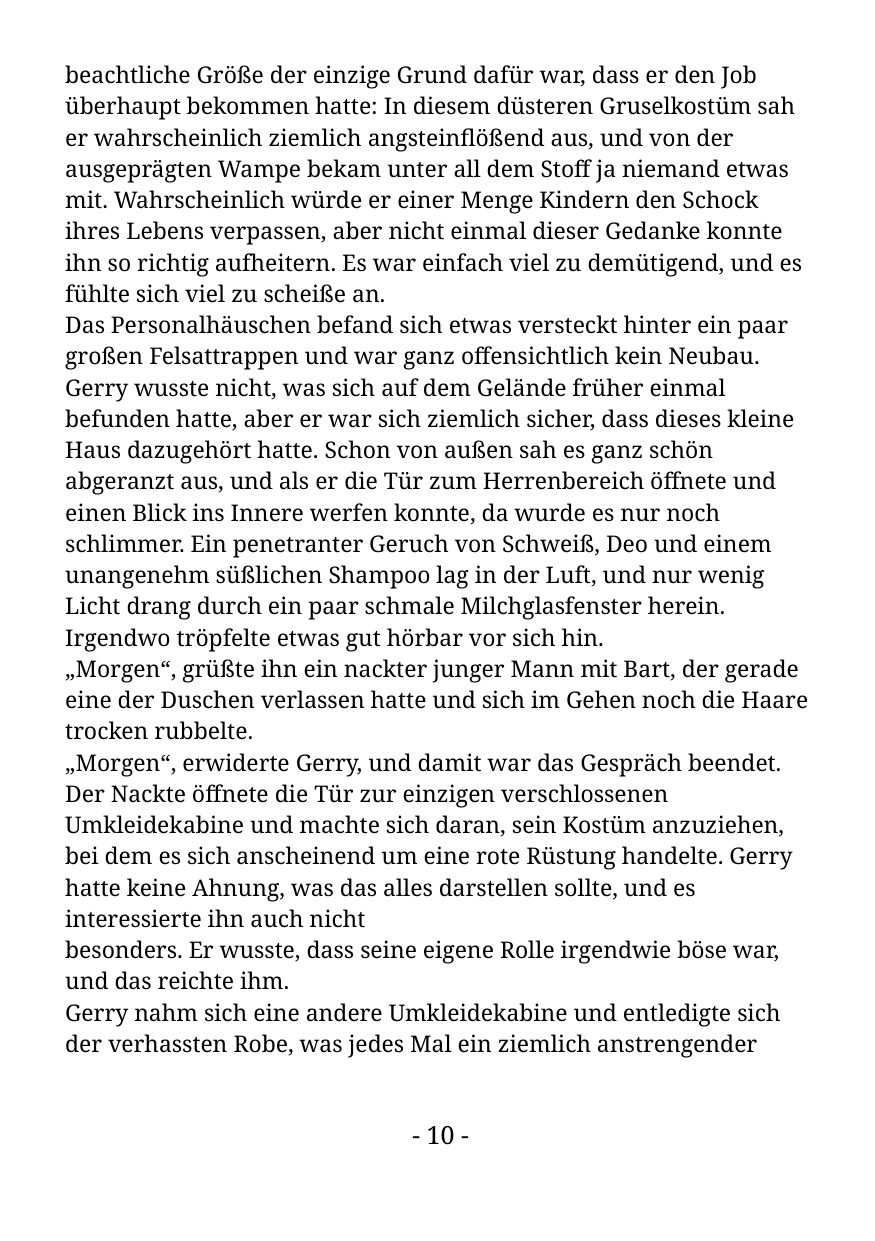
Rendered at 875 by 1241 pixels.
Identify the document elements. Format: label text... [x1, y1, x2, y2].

text beachtliche Größe der einzige Grund dafür war, dass er den Job überhaupt bekommen hatte: In diesem düsteren Gruselkostüm sah er wahrscheinlich ziemlich angsteinflößend aus, und von der ausgeprägten Wampe bekam unter all dem Stoff ja niemand etwas mit. Wahrscheinlich würde er einer Menge Kindern den Schock ihres Lebens verpassen, aber nicht einmal dieser Gedanke konnte ihn so richtig aufheitern. Es war einfach viel zu demütigend, und es fühlte sich viel zu scheiße an. Das Personalhäuschen befand sich etwas versteckt hinter ein paar großen Felsattrappen und war ganz offensichtlich kein Neubau. Gerry wusste nicht, was sich auf dem Gelände früher einmal befunden hatte, aber er war sich ziemlich sicher, dass dieses kleine Haus dazugehört hatte. Schon von außen sah es ganz schön abgeranzt aus, und als er die Tür zum Herrenbereich öffnete und einen Blick ins Innere werfen konnte, da wurde es nur noch schlimmer. Ein penetranter Geruch von Schweiß, Deo und einem unangenehm süßlichen Shampoo lag in der Luft, und nur wenig Licht drang durch ein paar schmale Milchglasfenster herein. Irgendwo tröpfelte etwas gut hörbar vor sich hin. „Morgen“, grüßte ihn ein nackter junger Mann mit Bart, der gerade eine der Duschen verlassen hatte und sich im Gehen noch die Haare trocken rubbelte. „Morgen“, erwiderte Gerry, und damit war das Gespräch beendet. Der Nackte öffnete die Tür zur einzigen verschlossenen Umkleidekabine und machte sich daran, sein Kostüm anzuziehen, bei dem es sich anscheinend um eine rote Rüstung handelte. Gerry hatte keine Ahnung, was das alles darstellen sollte, und es interessierte ihn auch nicht [65, 59, 809, 934]
text besonders. Er wusste, dass seine eigene Rolle irgendwie böse war, und das reichte ihm. Gerry nahm sich eine andere Umkleidekabine und entledigte sich der verhassten Robe, was jedes Mal ein ziemlich anstrengender [65, 934, 809, 1059]
